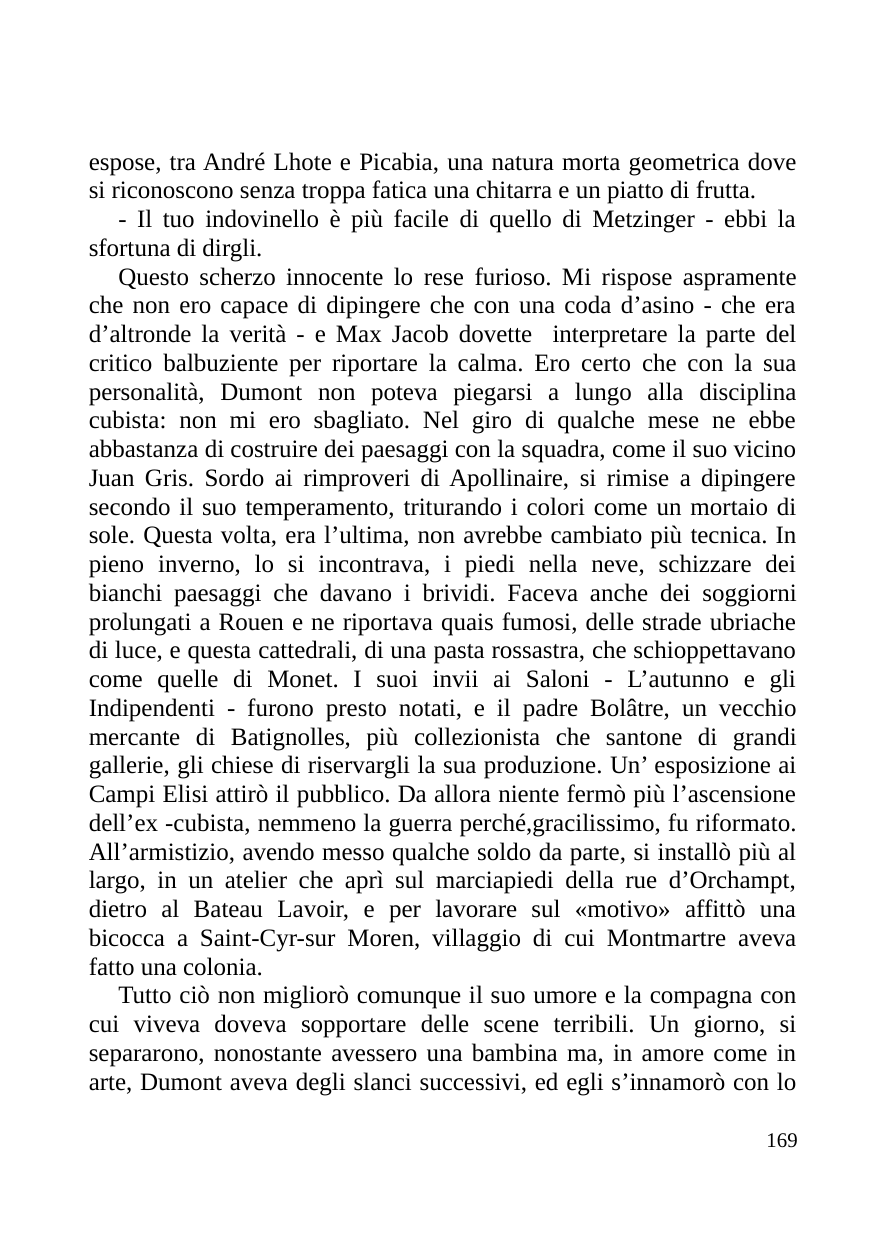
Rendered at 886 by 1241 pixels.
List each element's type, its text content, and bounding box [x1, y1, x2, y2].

text espose, tra André Lhote e Picabia, una natura morta geometrica dove si riconoscono senza troppa fatica una chitarra e un piatto di frutta. [88, 147, 797, 204]
text Tutto ciò non migliorò comunque il suo umore e la compagna con cui viveva doveva sopportare delle scene terribili. Un giorno, si separarono, nonostante avessero una bambina ma, in amore come in arte, Dumont aveva degli slanci successivi, ed egli s’innamorò con lo [88, 981, 797, 1096]
text Questo scherzo innocente lo rese furioso. Mi rispose aspramente che non ero capace di dipingere che con una coda d’asino - che era d’altronde la verità - e Max Jacob dovette interpretare la parte del critico balbuziente per riportare la calma. Ero certo che con la sua personalità, Dumont non poteva piegarsi a lungo alla disciplina cubista: non mi ero sbagliato. Nel giro di qualche mese ne ebbe abbastanza di costruire dei paesaggi con la squadra, come il suo vicino Juan Gris. Sordo ai rimproveri di Apollinaire, si rimise a dipingere secondo il suo temperamento, triturando i colori come un mortaio di sole. Questa volta, era l’ultima, non avrebbe cambiato più tecnica. In pieno inverno, lo si incontrava, i piedi nella neve, schizzare dei bianchi paesaggi che davano i brividi. Faceva anche dei soggiorni prolungati a Rouen e ne riportava quais fumosi, delle strade ubriache di luce, e questa cattedrali, di una pasta rossastra, che schioppettavano come quelle di Monet. I suoi invii ai Saloni - L’autunno e gli Indipendenti - furono presto notati, e il padre Bolâtre, un vecchio mercante di Batignolles, più collezionista che santone di grandi gallerie, gli chiese di riservargli la sua produzione. Un’ esposizione ai Campi Elisi attirò il pubblico. Da allora niente fermò più l’ascensione dell’ex -cubista, nemmeno la guerra perché,gracilissimo, fu riformato. All’armistizio, avendo messo qualche soldo da parte, si installò più al largo, in un atelier che aprì sul marciapiedi della rue d’Orchampt, dietro al Bateau Lavoir, e per lavorare sul «motivo» affittò una bicocca a Saint-Cyr-sur Moren, villaggio di cui Montmartre aveva fatto una colonia. [88, 262, 797, 981]
text - Il tuo indovinello è più facile di quello di Metzinger - ebbi la sfortuna di dirgli. [88, 204, 797, 262]
